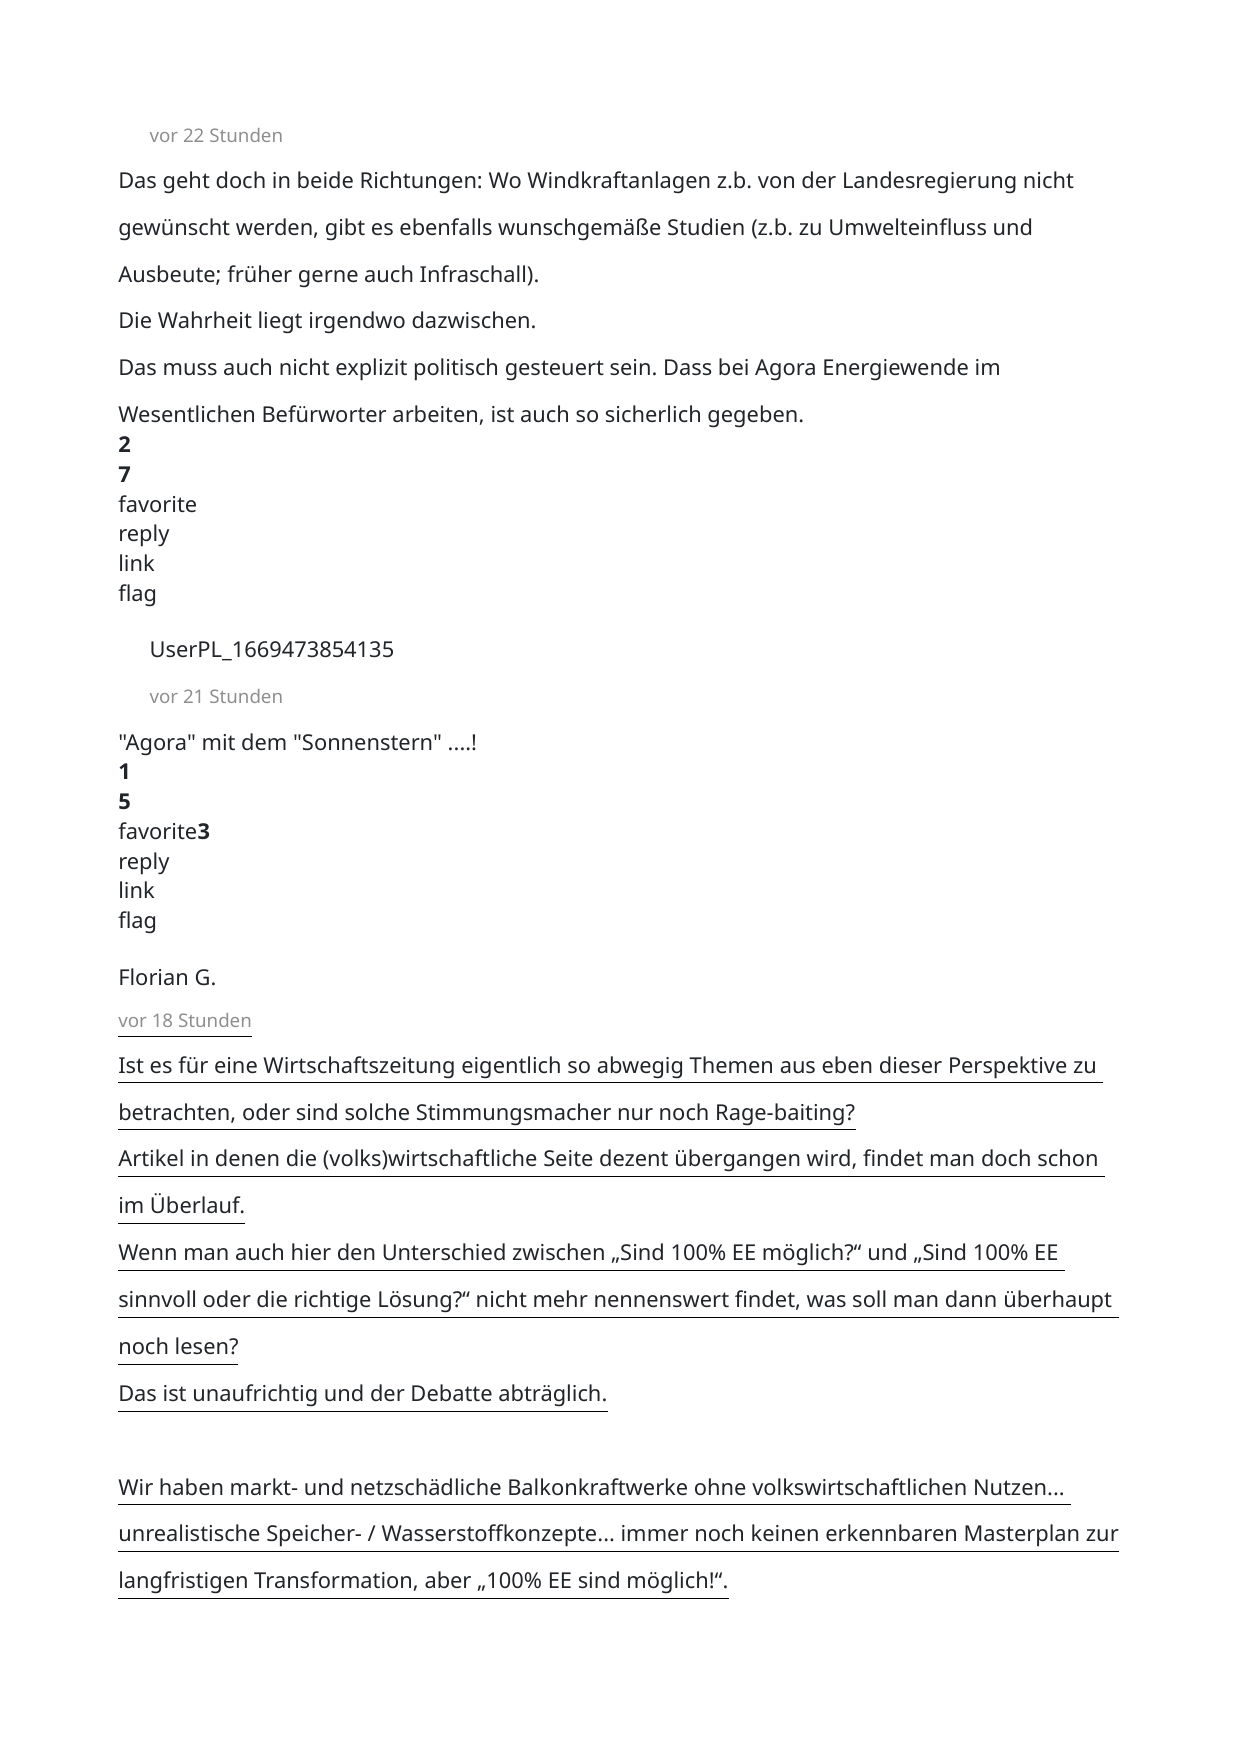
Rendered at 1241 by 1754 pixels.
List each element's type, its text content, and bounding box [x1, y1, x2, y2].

text reply [118, 846, 1122, 875]
text "Agora" mit dem "Sonnenstern" ....! [118, 709, 1122, 756]
text link [118, 875, 1122, 905]
text 5 [118, 786, 1122, 816]
text UserPL_1669473854135 [149, 623, 1114, 664]
text 2 [118, 429, 1122, 459]
text 7 [118, 459, 1122, 489]
text favorite3 [118, 816, 1122, 846]
text vor 18 Stunden [118, 1007, 1122, 1037]
text reply [118, 518, 1122, 548]
text link [118, 548, 1122, 578]
text Das geht doch in beide Richtungen: Wo Windkraftanlagen z.b. von der Landesregierung nicht gewünscht werden, gibt es ebenfalls wunschgemäße Studien (z.b. zu Umwelteinfluss und Ausbeute; früher gerne auch Infraschall). Die Wahrheit liegt irgendwo dazwischen. Das muss auch nicht explizit politisch gesteuert sein. Dass bei Agora Energiewende im Wesentlichen Befürworter arbeiten, ist auch so sicherlich gegeben. [118, 148, 1122, 429]
text flag [118, 578, 1122, 608]
text favorite [118, 489, 1122, 518]
text vor 21 Stunden [149, 680, 1122, 709]
text Florian G. [118, 951, 1114, 991]
text Ist es für eine Wirtschaftszeitung eigentlich so abwegig Themen aus eben dieser Perspektive zu betrachten, oder sind solche Stimmungsmacher nur noch Rage-baiting? Artikel in denen die (volks)wirtschaftliche Seite dezent übergangen wird, findet man doch schon im Überlauf. Wenn man auch hier den Unterschied zwischen „Sind 100% EE möglich?“ und „Sind 100% EE sinnvoll oder die richtige Lösung?“ nicht mehr nennenswert findet, was soll man dann überhaupt noch lesen? Das ist unaufrichtig und der Debatte abträglich. Wir haben markt- und netzschädliche Balkonkraftwerke ohne volkswirtschaftlichen Nutzen... unrealistische Speicher- / Wasserstoffkonzepte... immer noch keinen erkennbaren Masterplan zur langfristigen Transformation, aber „100% EE sind möglich!“. [118, 1037, 1122, 1599]
text 1 [118, 756, 1122, 786]
text vor 22 Stunden [149, 118, 1122, 148]
text flag [118, 905, 1122, 935]
